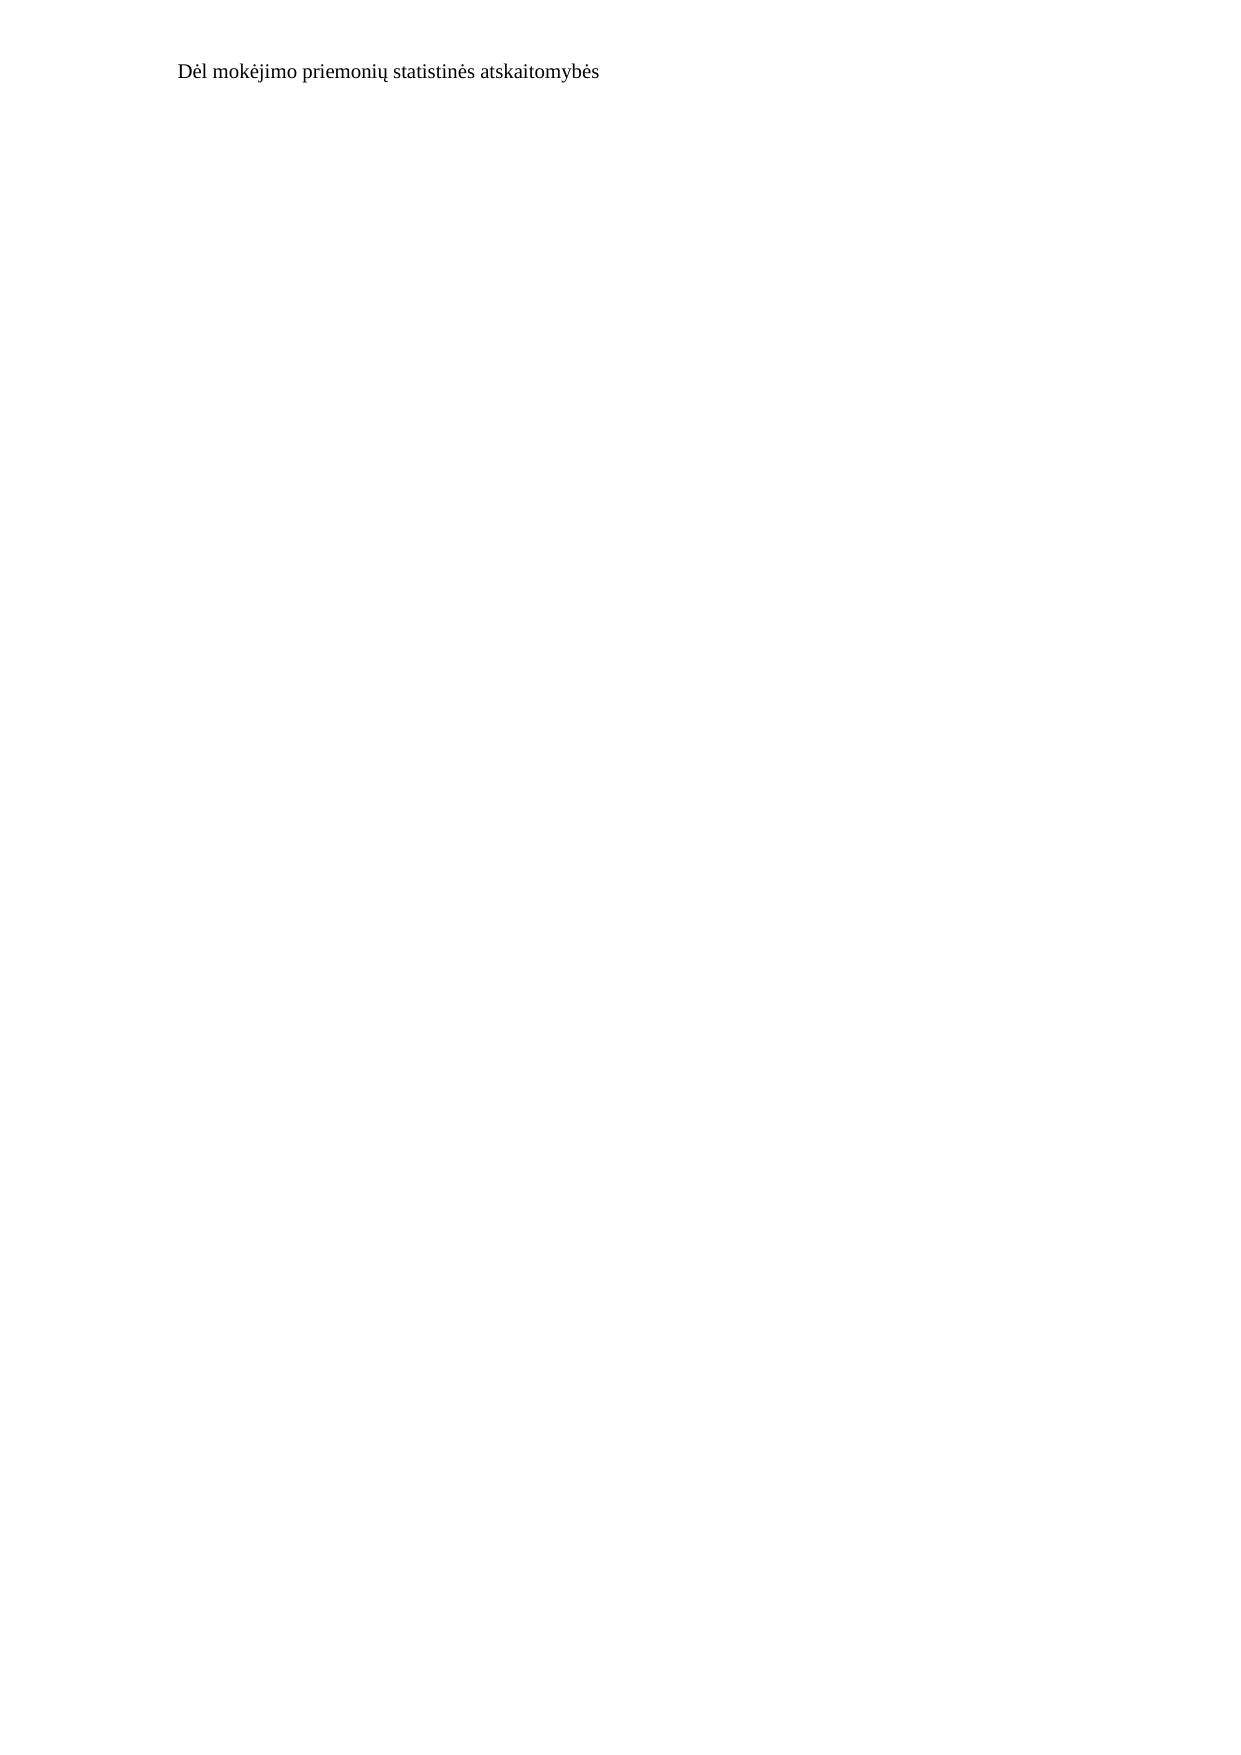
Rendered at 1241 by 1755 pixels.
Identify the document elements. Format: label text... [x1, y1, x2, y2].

text Dėl mokėjimo priemonių statistinės atskaitomybės [177, 59, 1181, 83]
